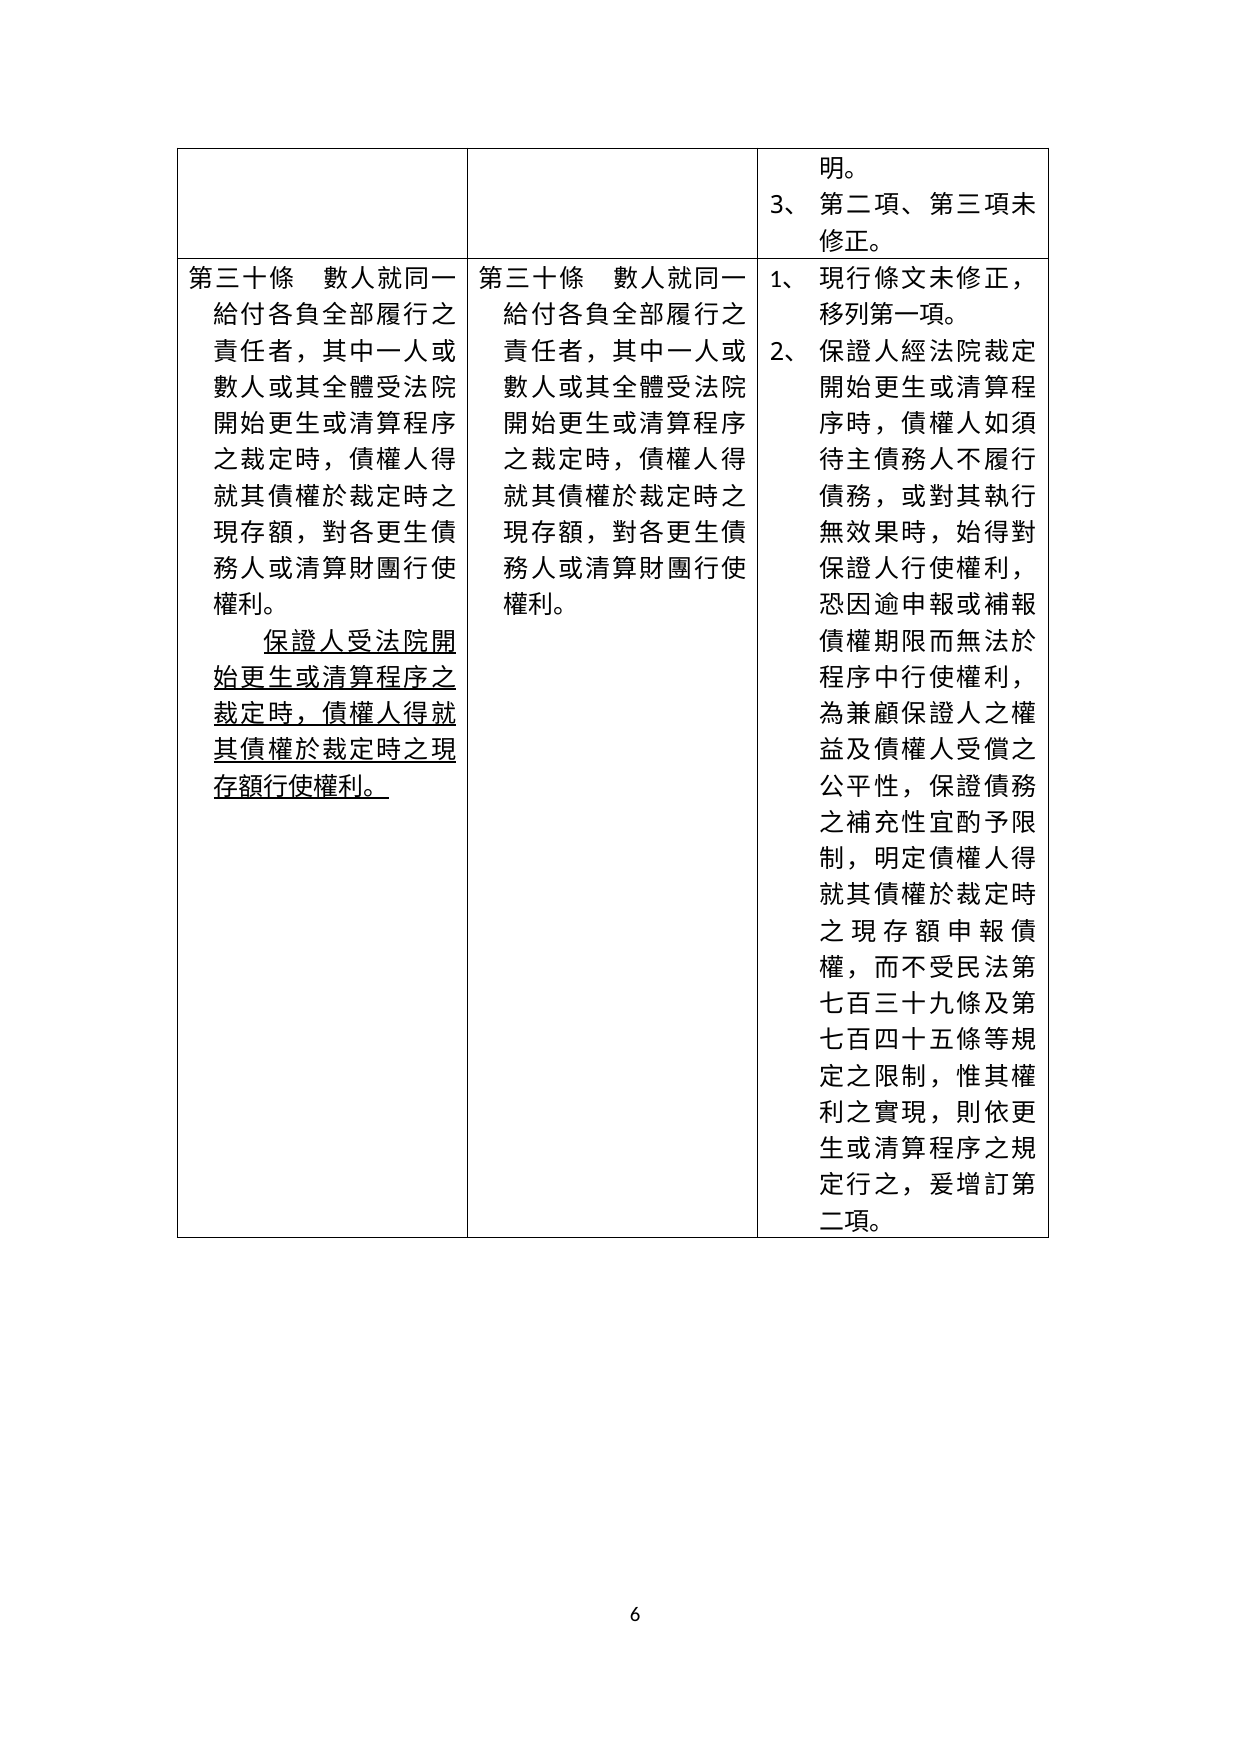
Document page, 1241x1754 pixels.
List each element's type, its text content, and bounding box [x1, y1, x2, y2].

table_cell 現行條文未修正，移列第一項。 保證人經法院裁定開始更生或清算程序時，債權人如須待主債務人不履行債務，或對其執行無效果時，始得對保證人行使權利，恐因逾申報或補報債權期限而無法於程序中行使權利，為兼顧保證人之權益及債權人受償之公平性，保證債務之補充性宜酌予限制，明定債權人得就其債權於裁定時之現存額申報債權，而不受民法第七百三十九條及第七百四十五條等規定之限制，惟其權利之實現，則依更生或清算程序之規定行之，爰增訂第二項。 [758, 259, 1048, 1237]
table_cell [468, 149, 757, 257]
table_cell [178, 149, 467, 257]
table_cell 第三十條 數人就同一給付各負全部履行之責任者，其中一人或數人或其全體受法院開始更生或清算程序之裁定時，債權人得就其債權於裁定時之現存額，對各更生債務人或清算財團行使權利。 保證人受法院開始更生或清算程序之裁定時，債權人得就其債權於裁定時之現存額行使權利。 [178, 259, 467, 1237]
table_cell 第三十條 數人就同一給付各負全部履行之責任者，其中一人或數人或其全體受法院開始更生或清算程序之裁定時，債權人得就其債權於裁定時之現存額，對各更生債務人或清算財團行使權利。 [468, 259, 757, 1237]
table_cell 現行條文第一項規定之劣後債權，僅得就其他債權受償餘額而受清償，此項效力，不因更生或清算程序終止或終結而受影響，為免爭議，宜予明定，爰修正第一項序文。 行政執行法施行細則第二條第一款規定之滯納金、滯報金、滯報費、怠報金等均屬國家或地方自治團體對債務人之公法上債權，本於現行第一項第三款規定之立法趣旨，此等債權解釋上應認亦屬劣後債權，為免爭議，予以明定，爰修正第一項第三款。又於本條例修正施行前債務人已經法院裁定開始更生或清算程序者，其所欠之滯納金等債務當然有修正後第一項第三款之適用，不待明文。惟依第五十五條第一項第一款、第一百三十八條第一款規定，上開公法上債權，僅罰金、罰鍰、怠金及追徵金為不免責債權，其餘仍為免責債權，附此敘明。 第二項、第三項未修正。 [758, 149, 1048, 257]
